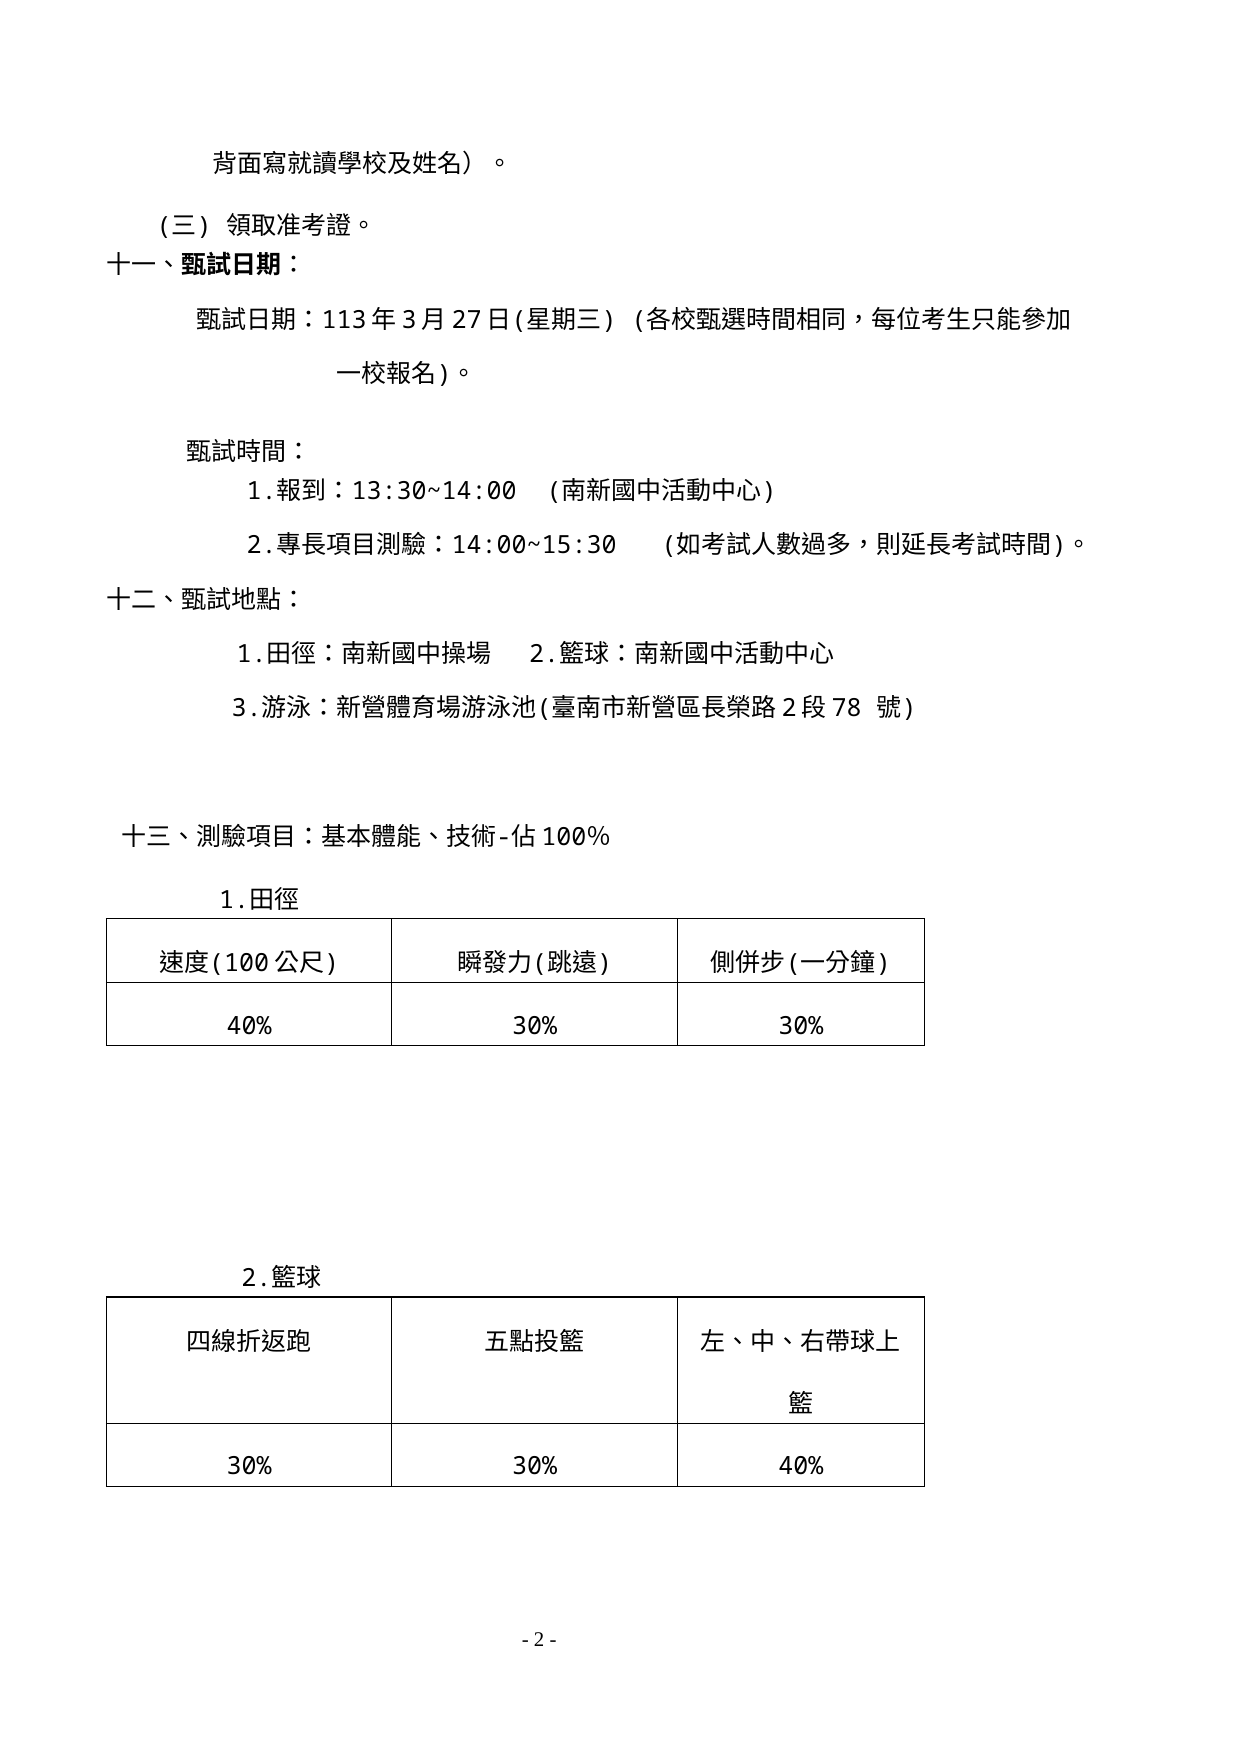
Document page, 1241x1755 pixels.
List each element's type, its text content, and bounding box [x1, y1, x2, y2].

text 甄試時間： [106, 408, 1134, 470]
text 2.籃球 [121, 1234, 1134, 1296]
text 背面寫就讀學校及姓名）。 [144, 120, 1134, 182]
text 十二、甄試地點： [106, 579, 1134, 615]
text 3.游泳：新營體育場游泳池(臺南市新營區長榮路2段78 號) [206, 688, 1134, 724]
text 一校報名)。 [156, 353, 1134, 390]
table_cell 30% [107, 1424, 391, 1486]
table_header 左、中、右帶球上籃 [678, 1298, 924, 1422]
table_cell 40% [678, 1424, 924, 1486]
table_header 速度(100公尺) [107, 919, 391, 982]
table_header 瞬發力(跳遠) [392, 919, 677, 982]
text 1.田徑 [219, 856, 1134, 918]
text (三) 領取准考證。 [156, 182, 1134, 245]
text 1.報到：13:30~14:00 (南新國中活動中心) [156, 470, 1134, 507]
text 甄試日期：113年3月27日(星期三) (各校甄選時間相同，每位考生只能參加 [106, 299, 1134, 335]
table_cell 40% [107, 983, 391, 1045]
text 十一、甄試日期： [106, 245, 1134, 281]
table_cell 30% [392, 1424, 677, 1486]
table_cell 30% [392, 983, 677, 1045]
text 1.田徑：南新國中操場 2.籃球：南新國中活動中心 [206, 633, 1134, 670]
table_header 五點投籃 [392, 1298, 677, 1422]
text 十三、測驗項目：基本體能、技術-佔100％ [121, 793, 1134, 856]
table_header 側併步(一分鐘) [678, 919, 924, 982]
text 2.專長項目測驗：14:00~15:30 (如考試人數過多，則延長考試時間)。 [156, 525, 1134, 561]
table_header 四線折返跑 [107, 1298, 391, 1422]
table_cell 30% [678, 983, 924, 1045]
